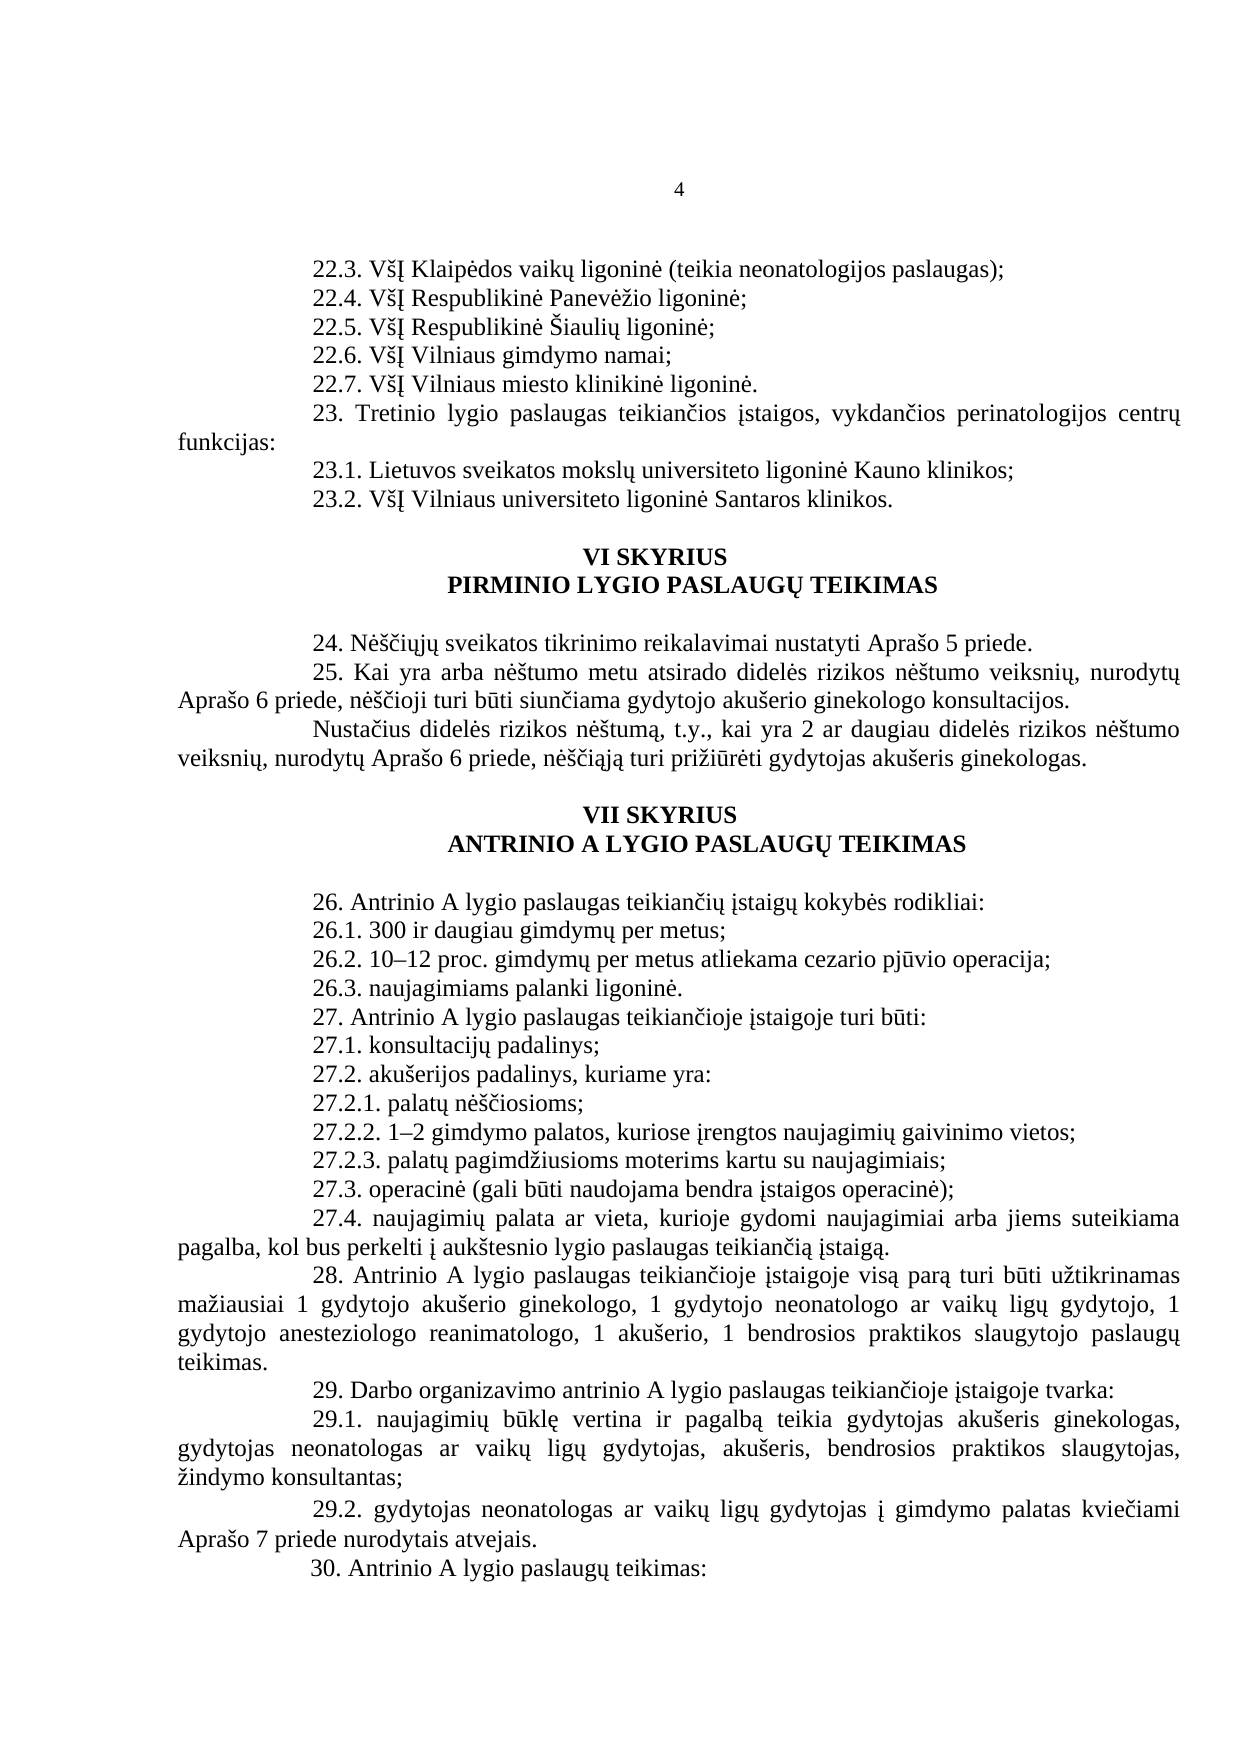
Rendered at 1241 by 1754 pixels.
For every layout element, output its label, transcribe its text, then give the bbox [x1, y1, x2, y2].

text 27.3. operacinė (gali būti naudojama bendra įstaigos operacinė); [177, 1174, 1181, 1203]
text 29.1. naujagimių būklę vertina ir pagalbą teikia gydytojas akušeris ginekologas, gydytojas neonatologas ar vaikų ligų gydytojas, akušeris, bendrosios praktikos slaugytojas, žindymo konsultantas; [177, 1404, 1181, 1490]
text 23.1. Lietuvos sveikatos mokslų universiteto ligoninė Kauno klinikos; [177, 455, 1181, 484]
text 26.1. 300 ir daugiau gimdymų per metus; [177, 915, 1181, 944]
text 24. Nėščiųjų sveikatos tikrinimo reikalavimai nustatyti Aprašo 5 priede. [177, 628, 1181, 657]
text 23. Tretinio lygio paslaugas teikiančios įstaigos, vykdančios perinatologijos centrų funkcijas: [177, 398, 1181, 455]
text 27.2.1. palatų nėščiosioms; [177, 1088, 1181, 1117]
text 23.2. VšĮ Vilniaus universiteto ligoninė Santaros klinikos. [177, 484, 1181, 513]
text 27.4. naujagimių palata ar vieta, kurioje gydomi naujagimiai arba jiems suteikiama pagalba, kol bus perkelti į aukštesnio lygio paslaugas teikiančią įstaigą. [177, 1203, 1181, 1260]
text 29. Darbo organizavimo antrinio A lygio paslaugas teikiančioje įstaigoje tvarka: [177, 1375, 1181, 1404]
text 30. Antrinio A lygio paslaugų teikimas: [177, 1553, 1181, 1582]
text 26.2. 10–12 proc. gimdymų per metus atliekama cezario pjūvio operacija; [177, 944, 1181, 973]
text 27.1. konsultacijų padalinys; [177, 1030, 1181, 1059]
text 22.3. VšĮ Klaipėdos vaikų ligoninė (teikia neonatologijos paslaugas); [177, 254, 1181, 283]
text 26. Antrinio A lygio paslaugas teikiančių įstaigų kokybės rodikliai: [177, 887, 1181, 915]
text ANTRINIO A LYGIO PASLAUGŲ TEIKImas [312, 829, 1181, 858]
text 26.3. naujagimiams palanki ligoninė. [177, 973, 1181, 1002]
text 25. Kai yra arba nėštumo metu atsirado didelės rizikos nėštumo veiksnių, nurodytų Aprašo 6 priede, nėščioji turi būti siunčiama gydytojo akušerio ginekologo konsultacijos. [177, 657, 1181, 714]
text 27. Antrinio A lygio paslaugas teikiančioje įstaigoje turi būti: [177, 1002, 1181, 1030]
text 27.2.3. palatų pagimdžiusioms moterims kartu su naujagimiais; [177, 1145, 1181, 1174]
text VI skyrius [447, 542, 1181, 570]
text 28. Antrinio A lygio paslaugas teikiančioje įstaigoje visą parą turi būti užtikrinamas mažiausiai 1 gydytojo akušerio ginekologo, 1 gydytojo neonatologo ar vaikų ligų gydytojo, 1 gydytojo anesteziologo reanimatologo, 1 akušerio, 1 bendrosios praktikos slaugytojo paslaugų teikimas. [177, 1260, 1181, 1375]
text PIRMINIO LYGIO PASLAUGŲ TEIKImas [312, 570, 1181, 599]
text 22.4. VšĮ Respublikinė Panevėžio ligoninė; [177, 283, 1181, 312]
text 27.2. akušerijos padalinys, kuriame yra: [177, 1059, 1181, 1088]
text 27.2.2. 1–2 gimdymo palatos, kuriose įrengtos naujagimių gaivinimo vietos; [177, 1117, 1181, 1145]
text 22.7. VšĮ Vilniaus miesto klinikinė ligoninė. [177, 369, 1181, 398]
text VII skyrius [447, 800, 1181, 829]
text 29.2. gydytojas neonatologas ar vaikų ligų gydytojas į gimdymo palatas kviečiami Aprašo 7 priede nurodytais atvejais. [177, 1490, 1181, 1553]
text 22.5. VšĮ Respublikinė Šiaulių ligoninė; [177, 312, 1181, 340]
text 22.6. VšĮ Vilniaus gimdymo namai; [177, 340, 1181, 369]
text Nustačius didelės rizikos nėštumą, t.y., kai yra 2 ar daugiau didelės rizikos nėštumo veiksnių, nurodytų Aprašo 6 priede, nėščiąją turi prižiūrėti gydytojas akušeris ginekologas. [177, 714, 1181, 772]
